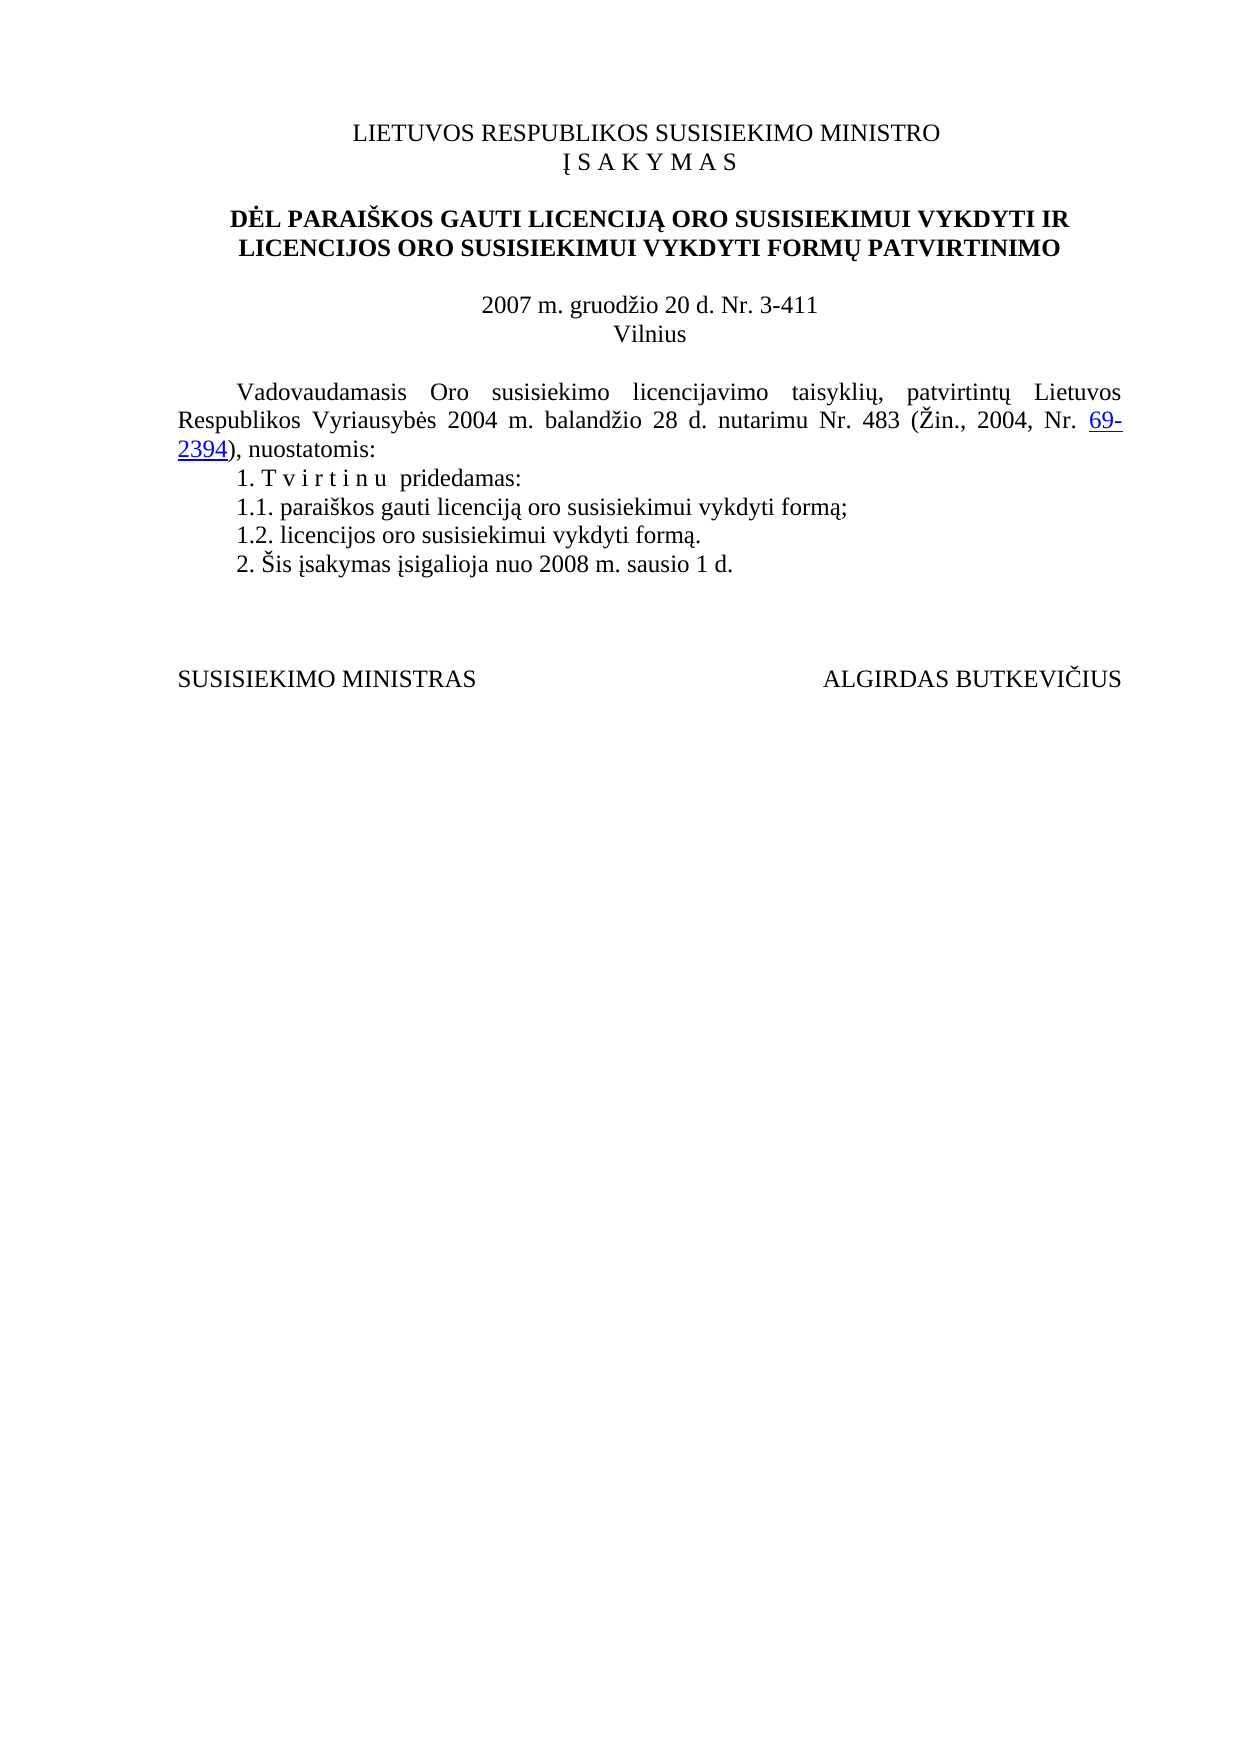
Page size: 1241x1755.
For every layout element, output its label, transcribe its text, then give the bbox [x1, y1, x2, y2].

text 2007 m. gruodžio 20 d. Nr. 3-411 [177, 291, 1122, 319]
text Vilnius [177, 319, 1122, 348]
text 1.1. paraiškos gauti licenciją oro susisiekimui vykdyti formą; [177, 492, 1122, 521]
text DĖL PARAIŠKOS GAUTI LICENCIJĄ ORO SUSISIEKIMUI VYKDYTI IR LICENCIJOS ORO SUSISIEKIMUI VYKDYTI FORMŲ PATVIRTINIMO [177, 204, 1122, 262]
text ĮSAKYMAS [177, 147, 1122, 176]
text 2. Šis įsakymas įsigalioja nuo 2008 m. sausio 1 d. [177, 549, 1122, 578]
text Vadovaudamasis Oro susisiekimo licencijavimo taisyklių, patvirtintų Lietuvos Respublikos Vyriausybės 2004 m. balandžio 28 d. nutarimu Nr. 483 (Žin., 2004, Nr. 69-2394), nuostatomis: [177, 377, 1122, 463]
text 1.2. licencijos oro susisiekimui vykdyti formą. [177, 521, 1122, 549]
text 1. Tvirtinu pridedamas: [177, 463, 1122, 492]
text LIETUVOS RESPUBLIKOS SUSISIEKIMO MINISTRO [177, 118, 1122, 147]
text SUSISIEKIMO MINISTRAS ALGIRDAS BUTKEVIČIUS [177, 664, 1122, 693]
